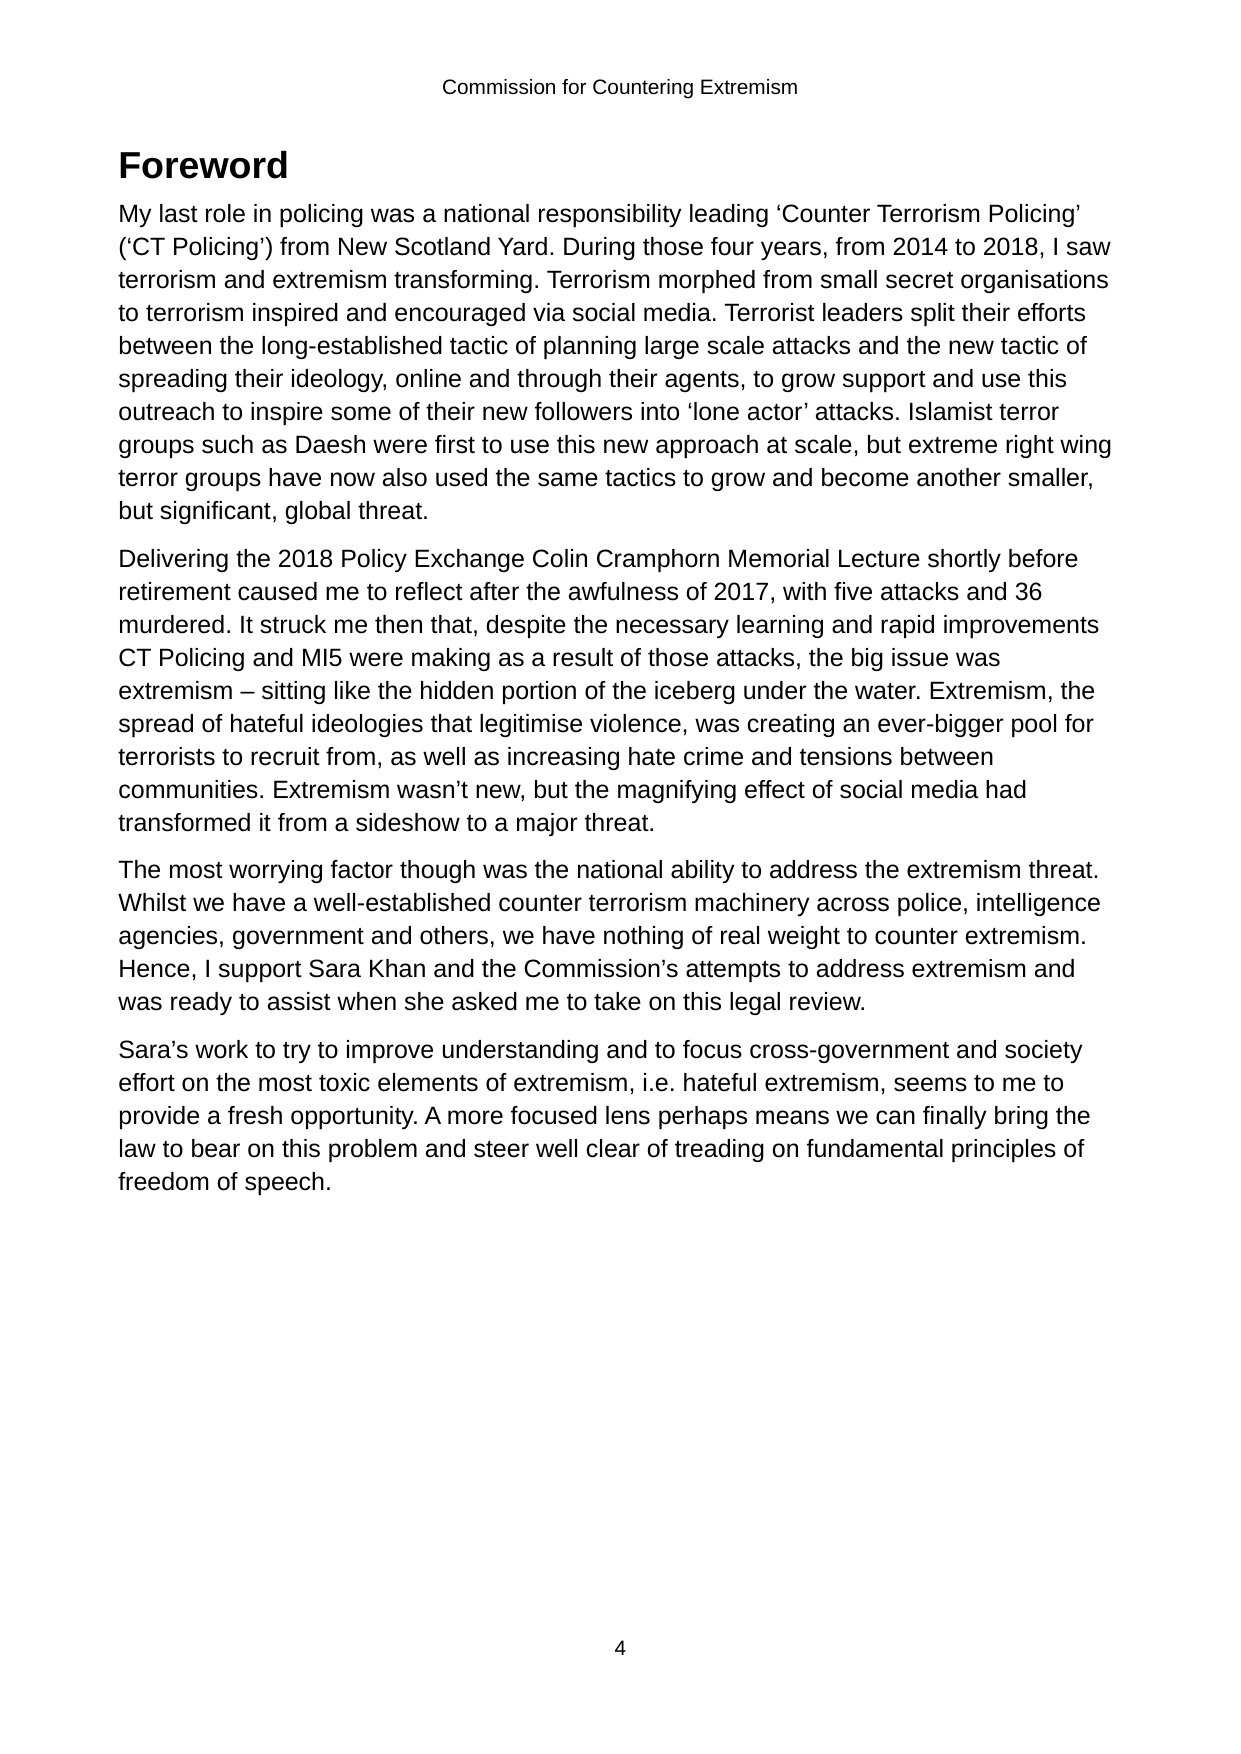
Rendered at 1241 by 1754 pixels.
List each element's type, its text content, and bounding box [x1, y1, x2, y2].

text The most worrying factor though was the national ability to address the extremism threat. Whilst we have a well-established counter terrorism machinery across police, intelligence agencies, government and others, we have nothing of real weight to counter extremism. Hence, I support Sara Khan and the Commission’s attempts to address extremism and was ready to assist when she asked me to take on this legal review. [118, 855, 1122, 1016]
text Delivering the 2018 Policy Exchange Colin Cramphorn Memorial Lecture shortly before retirement caused me to reflect after the awfulness of 2017, with five attacks and 36 murdered. It struck me then that, despite the necessary learning and rapid improvements CT Policing and MI5 were making as a result of those attacks, the big issue was extremism – sitting like the hidden portion of the iceberg under the water. Extremism, the spread of hateful ideologies that legitimise violence, was creating an ever-bigger pool for terrorists to recruit from, as well as increasing hate crime and tensions between communities. Extremism wasn’t new, but the magnifying effect of social media had transformed it from a sideshow to a major threat. [118, 543, 1122, 836]
subtitle Foreword [118, 143, 1122, 186]
text Sara’s work to try to improve understanding and to focus cross-government and society effort on the most toxic elements of extremism, i.e. hateful extremism, seems to me to provide a fresh opportunity. A more focused lens perhaps means we can finally bring the law to bear on this problem and steer well clear of treading on fundamental principles of freedom of speech. [118, 1035, 1122, 1196]
text My last role in policing was a national responsibility leading ‘Counter Terrorism Policing’ (‘CT Policing’) from New Scotland Yard. During those four years, from 2014 to 2018, I saw terrorism and extremism transforming. Terrorism morphed from small secret organisations to terrorism inspired and encouraged via social media. Terrorist leaders split their efforts between the long-established tactic of planning large scale attacks and the new tactic of spreading their ideology, online and through their agents, to grow support and use this outreach to inspire some of their new followers into ‘lone actor’ attacks. Islamist terror groups such as Daesh were first to use this new approach at scale, but extreme right wing terror groups have now also used the same tactics to grow and become another smaller, but significant, global threat. [118, 199, 1122, 525]
